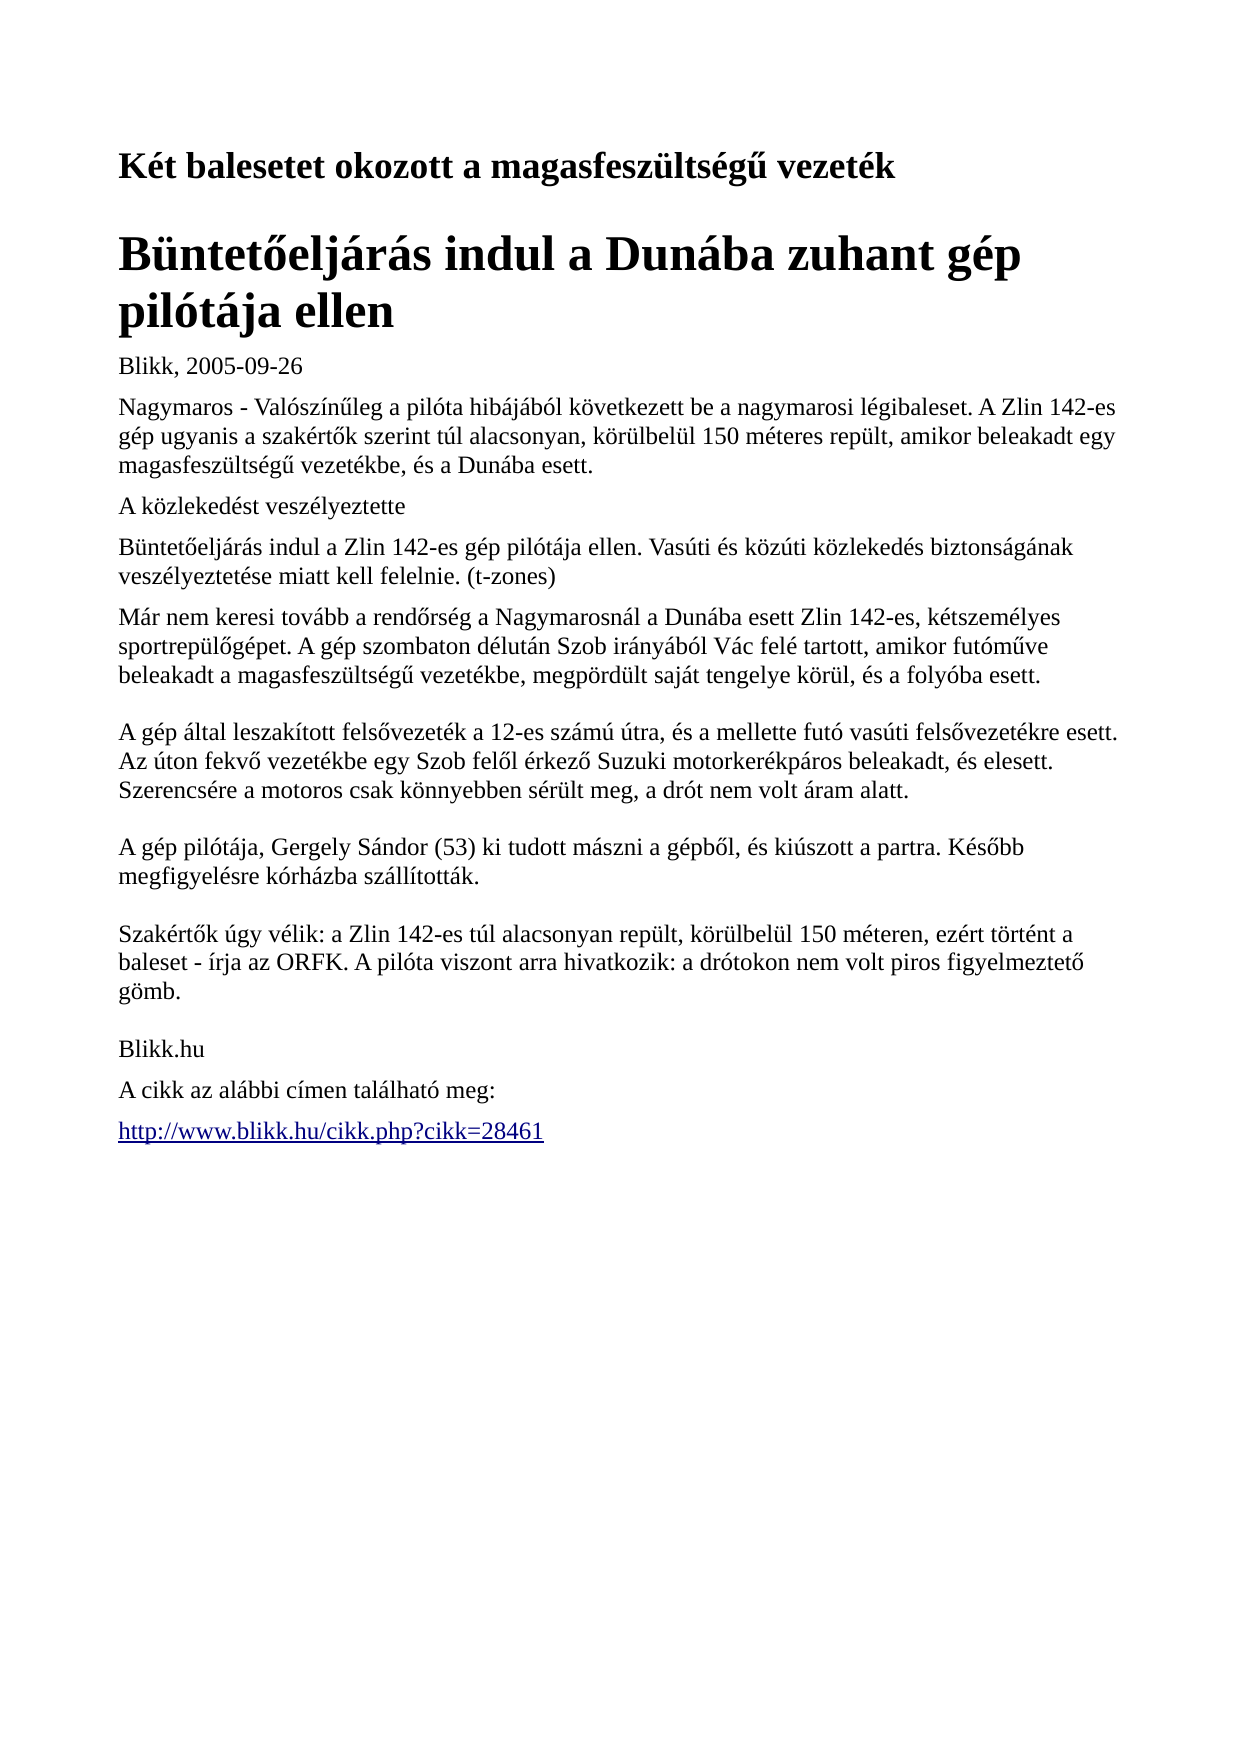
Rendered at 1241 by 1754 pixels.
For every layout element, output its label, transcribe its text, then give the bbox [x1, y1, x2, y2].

text Büntetőeljárás indul a Zlin 142-es gép pilótája ellen. Vasúti és közúti közlekedés biztonságának veszélyeztetése miatt kell felelnie. (t-zones) [118, 532, 1122, 590]
text Már nem keresi tovább a rendőrség a Nagymarosnál a Dunába esett Zlin 142-es, kétszemélyes sportrepülőgépet. A gép szombaton délután Szob irányából Vác felé tartott, amikor futóműve beleakadt a magasfeszültségű vezetékbe, megpördült saját tengelye körül, és a folyóba esett. A gép által leszakított felsővezeték a 12-es számú útra, és a mellette futó vasúti felsővezetékre esett. Az úton fekvő vezetékbe egy Szob felől érkező Suzuki motorkerékpáros beleakadt, és elesett. Szerencsére a motoros csak könnyebben sérült meg, a drót nem volt áram alatt. A gép pilótája, Gergely Sándor (53) ki tudott mászni a gépből, és kiúszott a partra. Később megfigyelésre kórházba szállították. Szakértők úgy vélik: a Zlin 142-es túl alacsonyan repült, körülbelül 150 méteren, ezért történt a baleset - írja az ORFK. A pilóta viszont arra hivatkozik: a drótokon nem volt piros figyelmeztető gömb. Blikk.hu [118, 602, 1122, 1062]
subtitle Két balesetet okozott a magasfeszültségű vezeték [118, 143, 1122, 186]
subtitle Büntetőeljárás indul a Dunába zuhant gép pilótája ellen [118, 224, 1122, 339]
text http://www.blikk.hu/cikk.php?cikk=28461 [118, 1116, 1122, 1145]
text Nagymaros - Valószínűleg a pilóta hibájából következett be a nagymarosi légibaleset. A Zlin 142-es gép ugyanis a szakértők szerint túl alacsonyan, körülbelül 150 méteres repült, amikor beleakadt egy magasfeszültségű vezetékbe, és a Dunába esett. [118, 392, 1122, 479]
text Blikk, 2005-09-26 [118, 351, 1122, 380]
text A közlekedést veszélyeztette [118, 491, 1122, 520]
text A cikk az alábbi címen található meg: [118, 1075, 1122, 1104]
